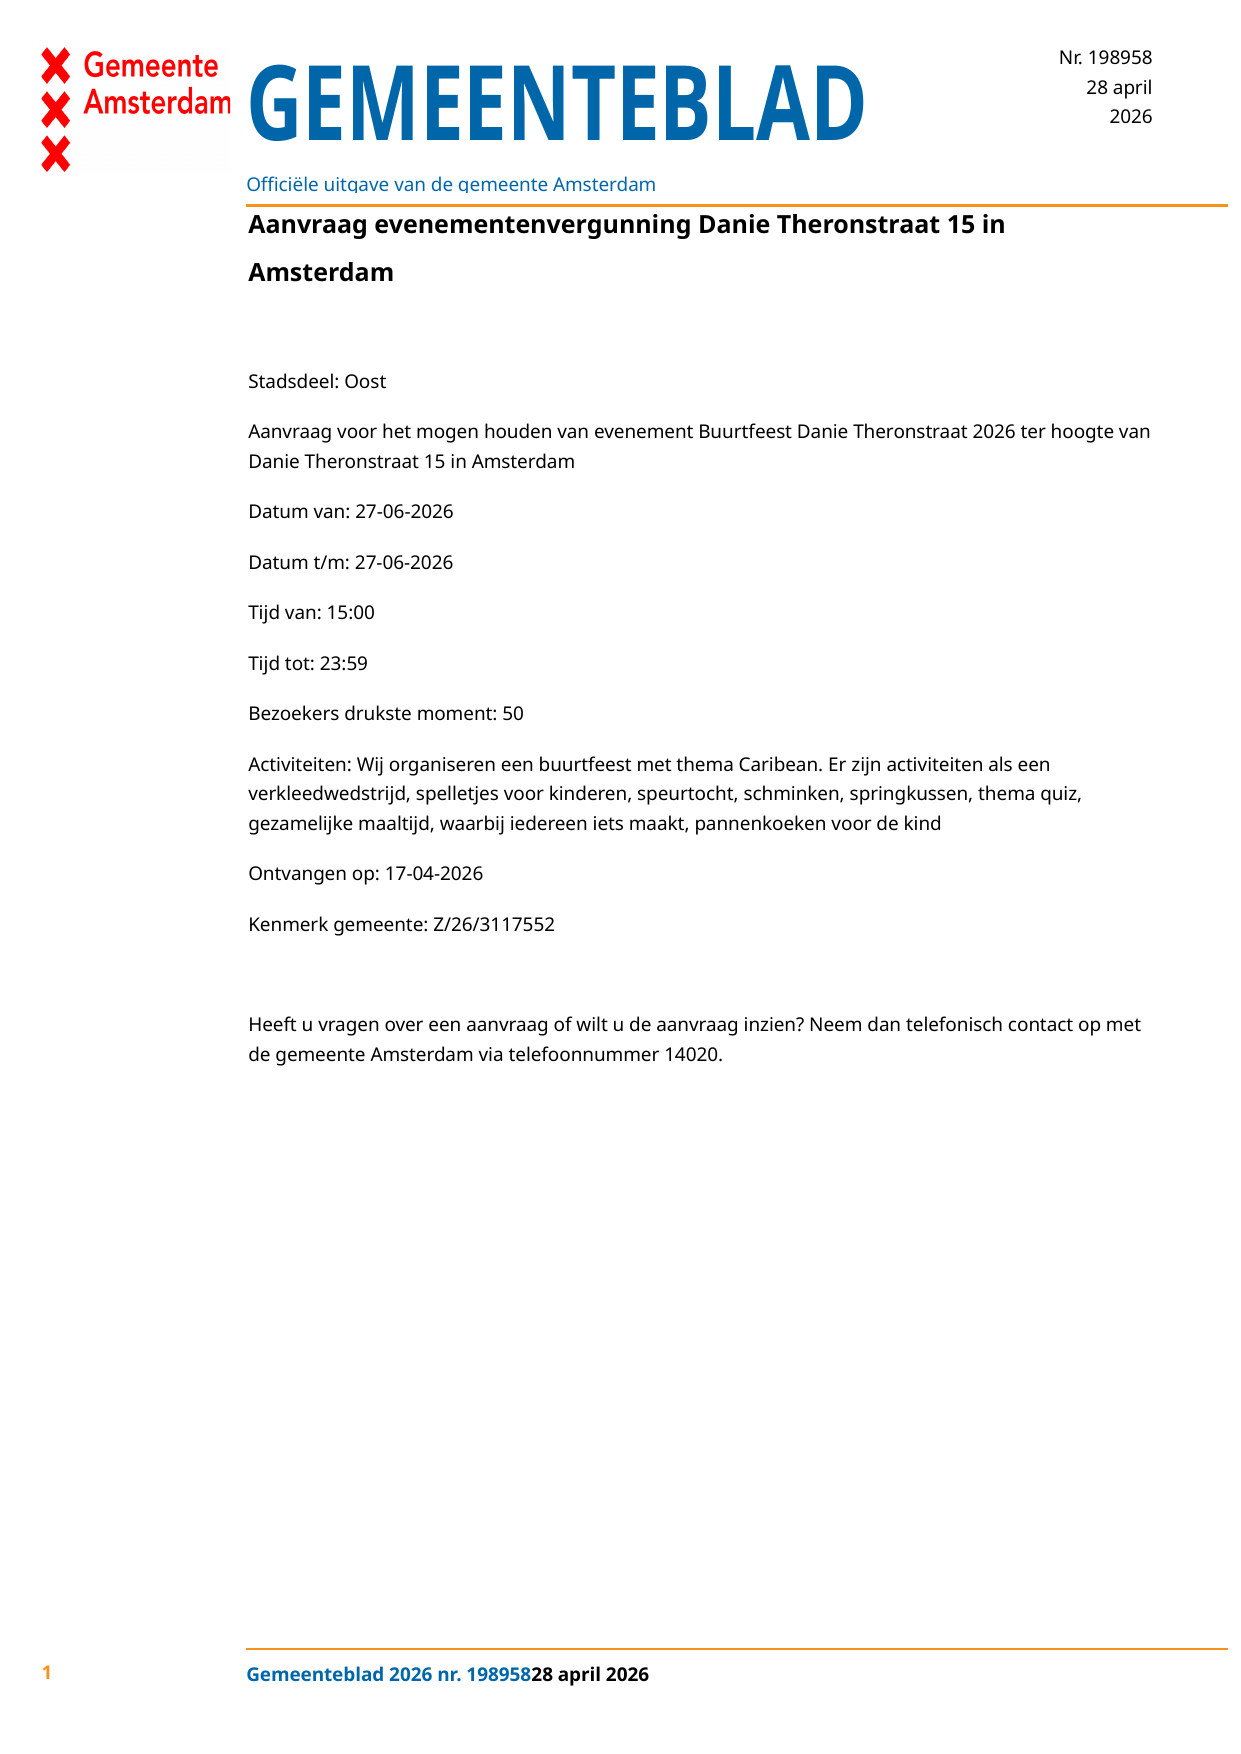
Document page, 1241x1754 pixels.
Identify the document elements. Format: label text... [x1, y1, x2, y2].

text Aanvraag voor het mogen houden van evenement Buurtfeest Danie Theronstraat 2026 ter hoogte van Danie Theronstraat 15 in Amsterdam [248, 419, 1152, 474]
text Datum van: 27-06-2026 [248, 499, 1152, 524]
text Datum t/m: 27-06-2026 [248, 549, 1152, 575]
picture [41, 47, 231, 172]
text Tijd tot: 23:59 [248, 650, 1152, 676]
text Ontvangen op: 17-04-2026 [248, 860, 1152, 886]
text Tijd van: 15:00 [248, 599, 1152, 625]
text Stadsdeel: Oost [248, 368, 1152, 394]
text Kenmerk gemeente: Z/26/3117552 [248, 911, 1152, 937]
text Activiteiten: Wij organiseren een buurtfeest met thema Caribean. Er zijn activiteiten als een verkleedwedstrijd, spelletjes voor kinderen, speurtocht, schminken, springkussen, thema quiz, gezamelijke maaltijd, waarbij iedereen iets maakt, pannenkoeken voor de kind [248, 751, 1152, 836]
text Aanvraag evenementenvergunning Danie Theronstraat 15 in Amsterdam [248, 207, 1152, 288]
text Heeft u vragen over een aanvraag of wilt u de aanvraag inzien? Neem dan telefonisch contact op met de gemeente Amsterdam via telefoonnummer 14020. [248, 1012, 1152, 1067]
text Bezoekers drukste moment: 50 [248, 700, 1152, 726]
